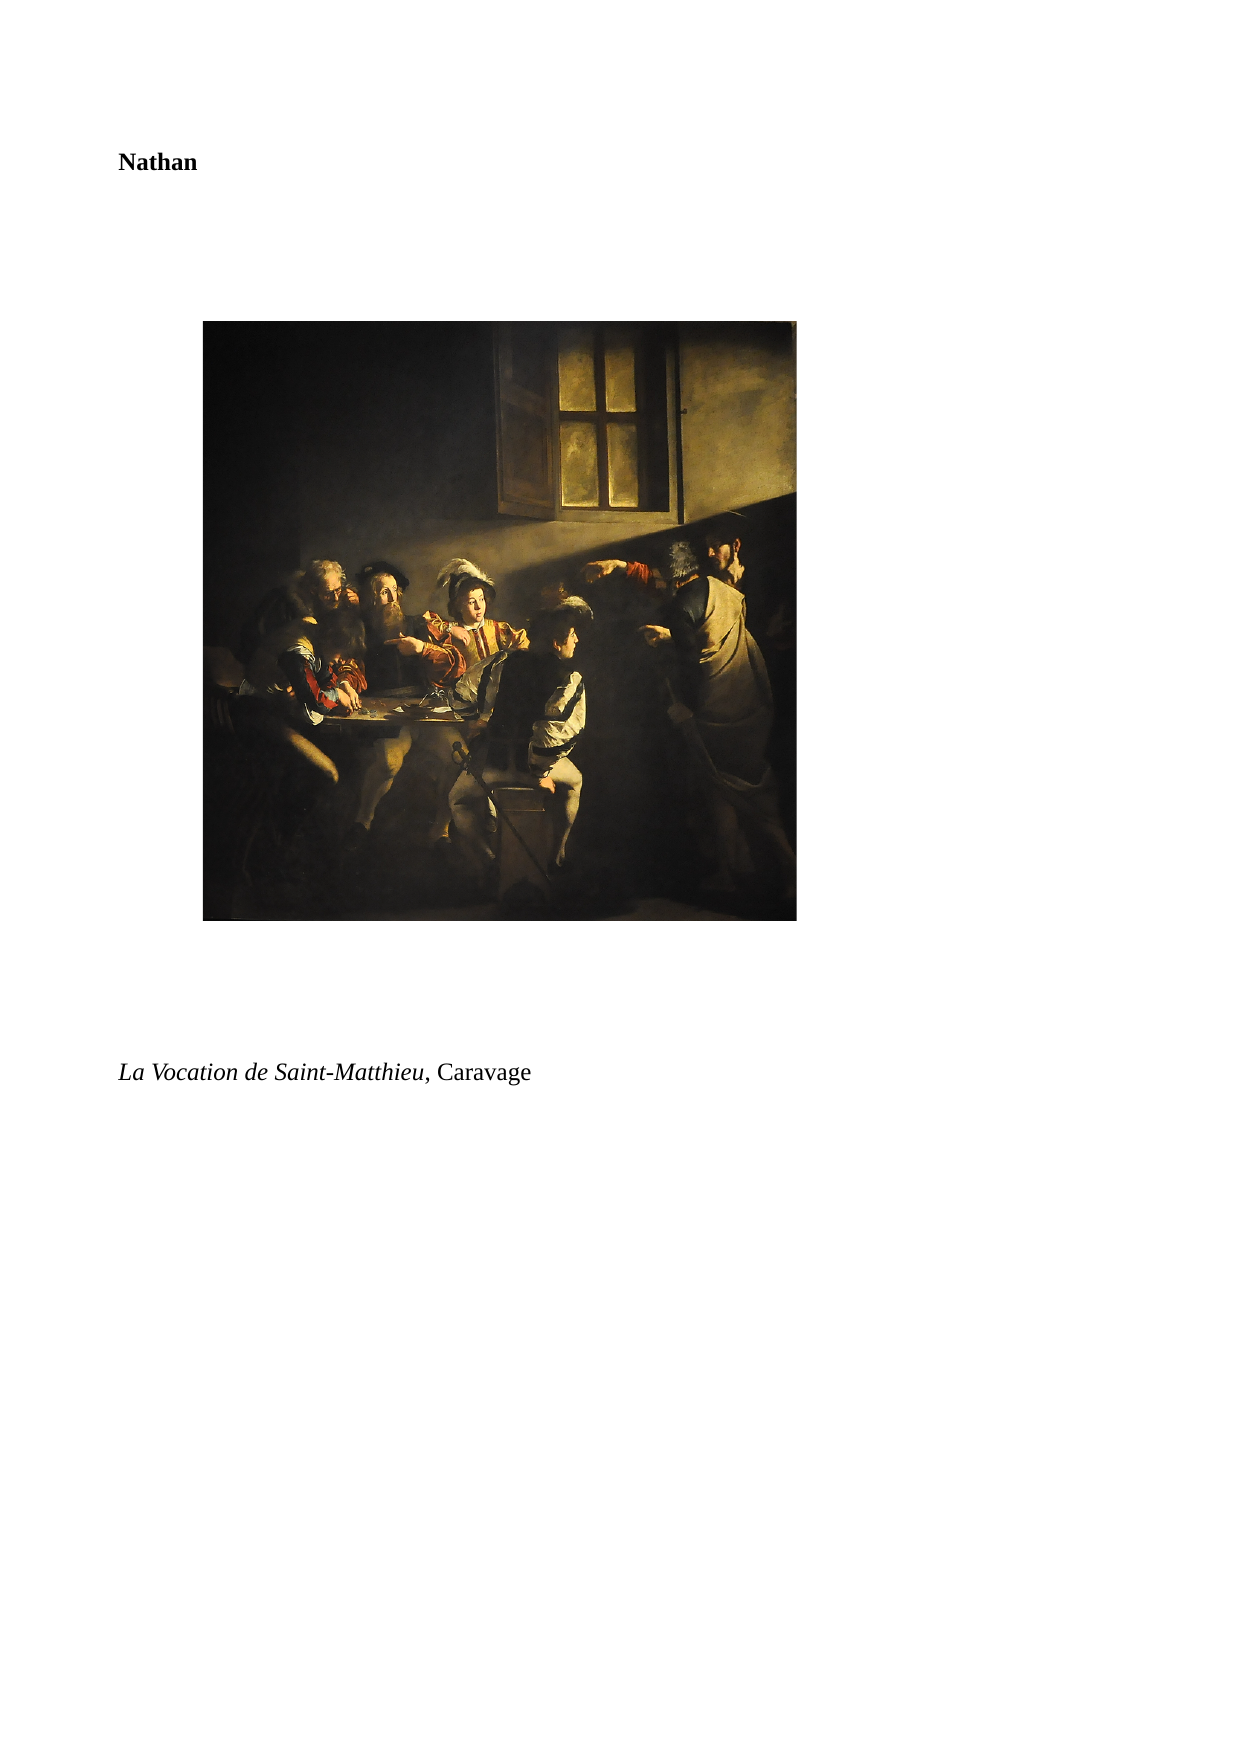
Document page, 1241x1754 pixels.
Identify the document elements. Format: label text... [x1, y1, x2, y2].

text La Vocation de Saint-Matthieu, Caravage [118, 1057, 1122, 1086]
text Nathan [118, 147, 1122, 176]
picture [202, 321, 797, 921]
